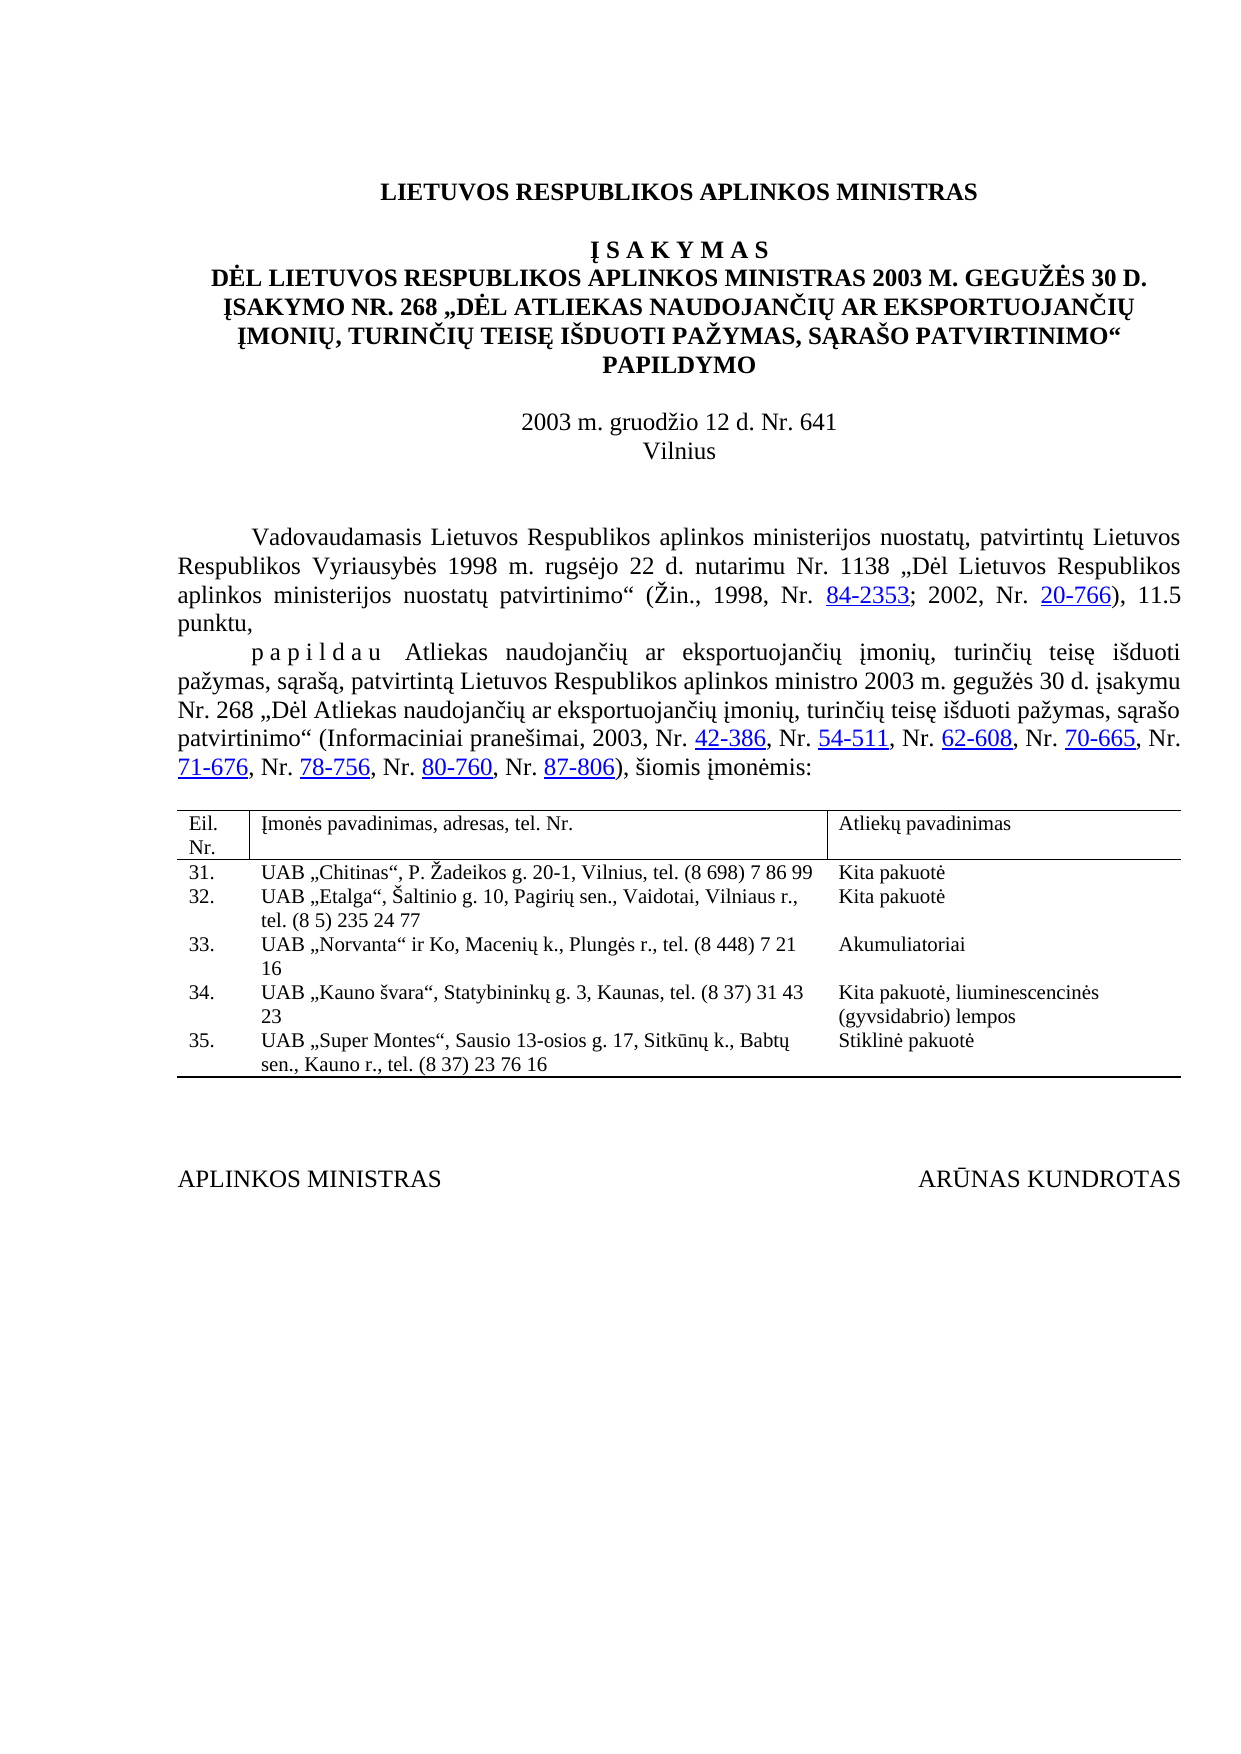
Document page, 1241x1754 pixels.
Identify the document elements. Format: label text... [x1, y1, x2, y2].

table_cell UAB „Kauno švara“, Statybininkų g. 3, Kaunas, tel. (8 37) 31 43 23 [250, 980, 827, 1028]
text Vadovaudamasis Lietuvos Respublikos aplinkos ministerijos nuostatų, patvirtintų Lietuvos Respublikos Vyriausybės 1998 m. rugsėjo 22 d. nutarimu Nr. 1138 „Dėl Lietuvos Respublikos aplinkos ministerijos nuostatų patvirtinimo“ (Žin., 1998, Nr. 84-2353; 2002, Nr. 20-766), 11.5 punktu, [177, 522, 1181, 637]
table_cell Kita pakuotė [827, 884, 1181, 932]
table_cell 31. [177, 860, 249, 884]
table_cell 33. [177, 932, 249, 980]
text LIETUVOS RESPUBLIKOS APLINKOS MINISTRAS [177, 177, 1181, 206]
table_header Atliekų pavadinimas [828, 811, 1181, 859]
table_cell Kita pakuotė [827, 860, 1181, 884]
table_cell 34. [177, 980, 249, 1028]
table_cell 32. [177, 884, 249, 932]
text Vilnius [177, 436, 1181, 465]
table_cell UAB „Norvanta“ ir Ko, Macenių k., Plungės r., tel. (8 448) 7 21 16 [250, 932, 827, 980]
table_cell UAB „Super Montes“, Sausio 13-osios g. 17, Sitkūnų k., Babtų sen., Kauno r., tel. (8 37) 23 76 16 [250, 1028, 827, 1076]
table_cell Akumuliatoriai [827, 932, 1181, 980]
table_header Įmonės pavadinimas, adresas, tel. Nr. [250, 811, 827, 859]
text DĖL LIETUVOS RESPUBLIKOS APLINKOS MINISTRAS 2003 M. GEGUŽĖS 30 D. ĮSAKYMO NR. 268 „DĖL ATLIEKAS NAUDOJANČIŲ AR EKSPORTUOJANČIŲ ĮMONIŲ, TURINČIŲ TEISĘ IŠDUOTI PAŽYMAS, SĄRAŠO PATVIRTINIMO“ PAPILDYMO [177, 263, 1181, 378]
text 2003 m. gruodžio 12 d. Nr. 641 [177, 407, 1181, 436]
text papildau Atliekas naudojančių ar eksportuojančių įmonių, turinčių teisę išduoti pažymas, sąrašą, patvirtintą Lietuvos Respublikos aplinkos ministro 2003 m. gegužės 30 d. įsakymu Nr. 268 „Dėl Atliekas naudojančių ar eksportuojančių įmonių, turinčių teisę išduoti pažymas, sąrašo patvirtinimo“ (Informaciniai pranešimai, 2003, Nr. 42-386, Nr. 54-511, Nr. 62-608, Nr. 70-665, Nr. 71-676, Nr. 78-756, Nr. 80-760, Nr. 87-806), šiomis įmonėmis: [177, 637, 1181, 781]
table_cell UAB „Etalga“, Šaltinio g. 10, Pagirių sen., Vaidotai, Vilniaus r., tel. (8 5) 235 24 77 [250, 884, 827, 932]
table_cell Stiklinė pakuotė [827, 1028, 1181, 1076]
table_header Eil. Nr. [177, 811, 249, 859]
text Į S A K Y M A S [177, 235, 1181, 263]
table_cell 35. [177, 1028, 249, 1076]
table_cell Kita pakuotė, liuminescencinės (gyvsidabrio) lempos [827, 980, 1181, 1028]
text APLINKOS MINISTRAS ARŪNAS KUNDROTAS [177, 1164, 1181, 1192]
table_cell UAB „Chitinas“, P. Žadeikos g. 20-1, Vilnius, tel. (8 698) 7 86 99 [250, 860, 827, 884]
